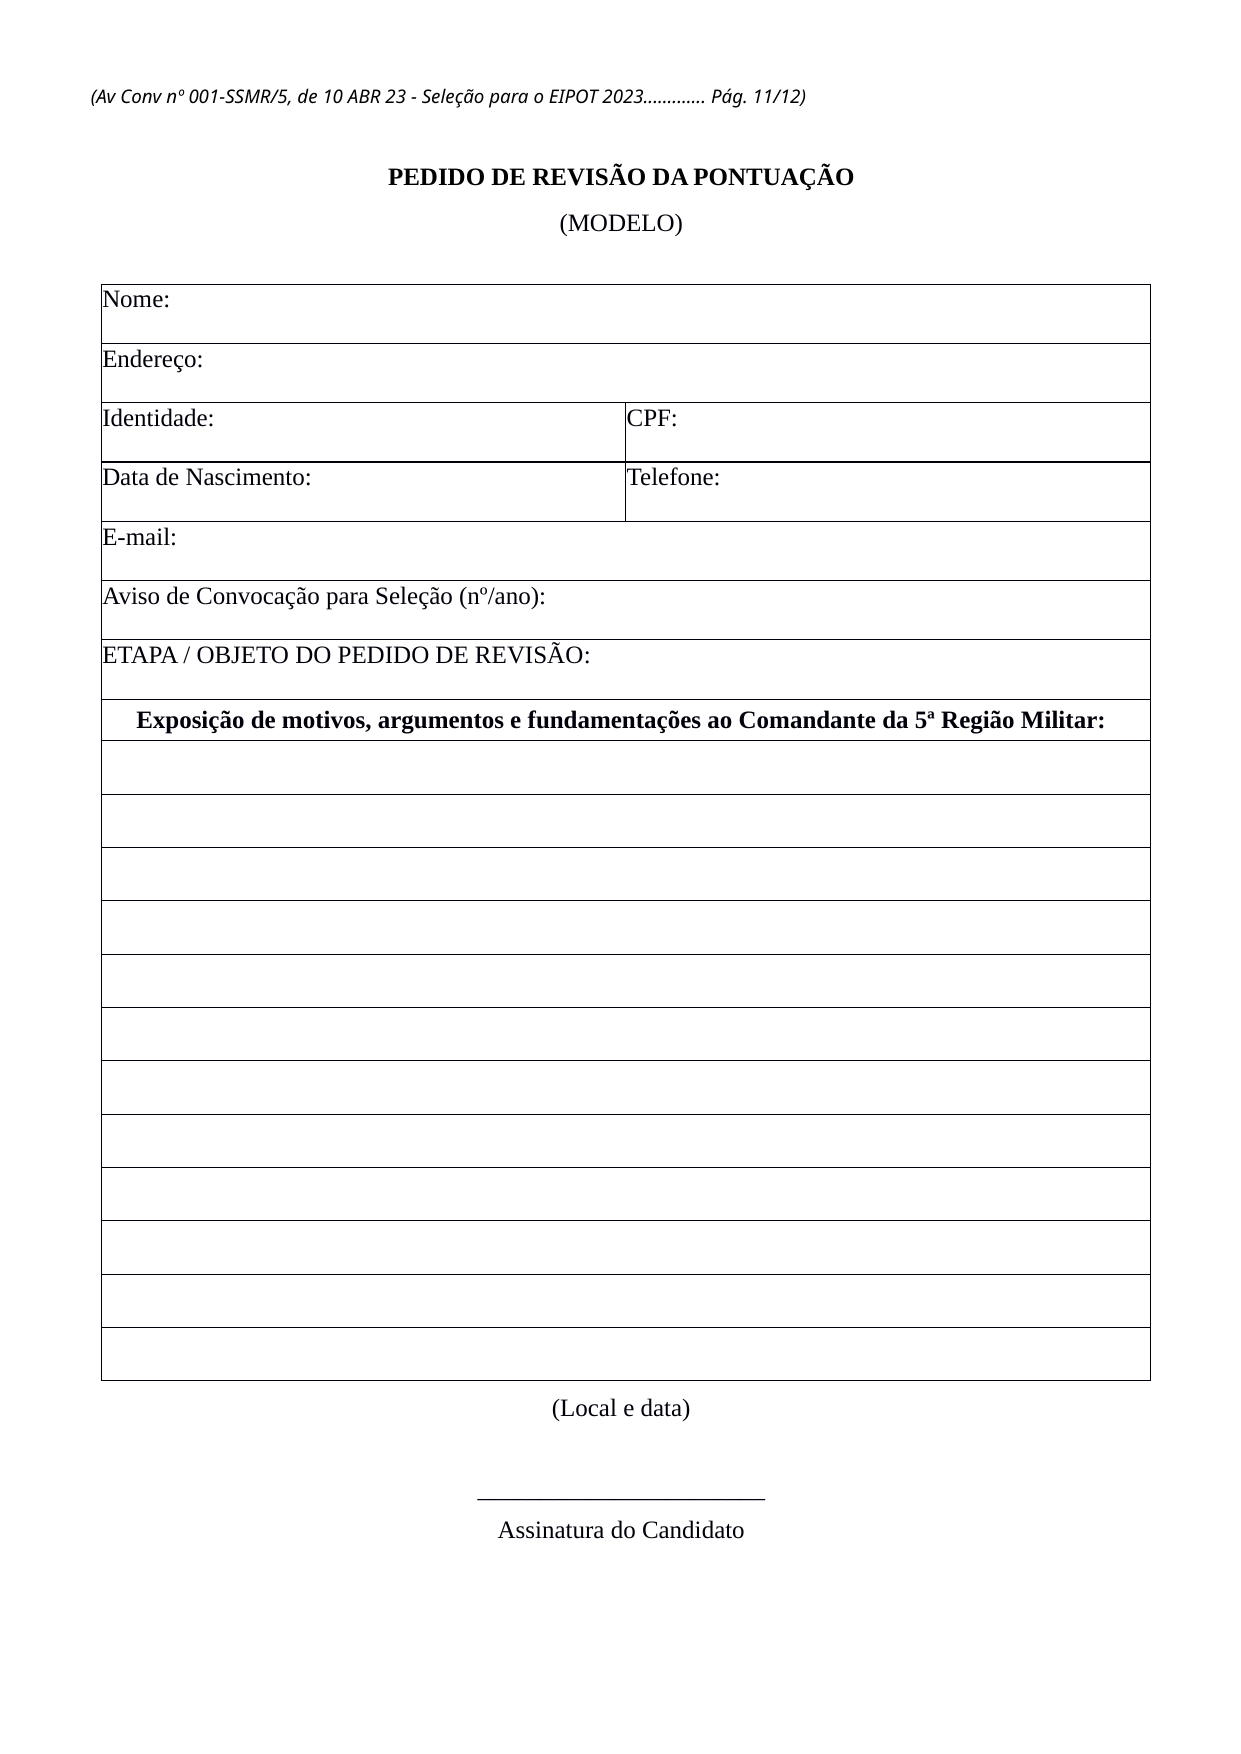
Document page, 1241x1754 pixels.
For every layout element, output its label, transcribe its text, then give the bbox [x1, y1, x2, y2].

text (Local e data) [91, 1393, 1152, 1422]
table_cell [102, 1328, 1150, 1380]
text (MODELO) [91, 208, 1152, 237]
table_cell Identidade: [102, 403, 625, 461]
table_header Nome: [102, 285, 1150, 343]
table_cell ETAPA / OBJETO DO PEDIDO DE REVISÃO: [102, 640, 1150, 698]
table_cell CPF: [626, 403, 1150, 461]
table_cell [102, 901, 1150, 953]
table_cell [102, 848, 1150, 900]
table_cell [102, 1275, 1150, 1327]
table_cell [102, 741, 1150, 793]
text _______________________ [91, 1474, 1152, 1503]
table_cell Aviso de Convocação para Seleção (nº/ano): [102, 581, 1150, 639]
text Assinatura do Candidato [91, 1515, 1152, 1543]
table_cell [102, 1221, 1150, 1273]
table_cell [102, 955, 1150, 1007]
table_cell [102, 795, 1150, 847]
subtitle PEDIDO DE REVISÃO DA PONTUAÇÃO [91, 162, 1152, 191]
table_cell [102, 1008, 1150, 1060]
table_cell Telefone: [626, 463, 1150, 521]
table_cell Exposição de motivos, argumentos e fundamentações ao Comandante da 5ª Região Militar: [102, 700, 1150, 740]
table_cell Endereço: [102, 344, 1150, 402]
table_cell [102, 1115, 1150, 1167]
table_cell Data de Nascimento: [102, 463, 625, 521]
table_cell E-mail: [102, 522, 1150, 580]
table_cell [102, 1061, 1150, 1113]
table_cell [102, 1168, 1150, 1220]
